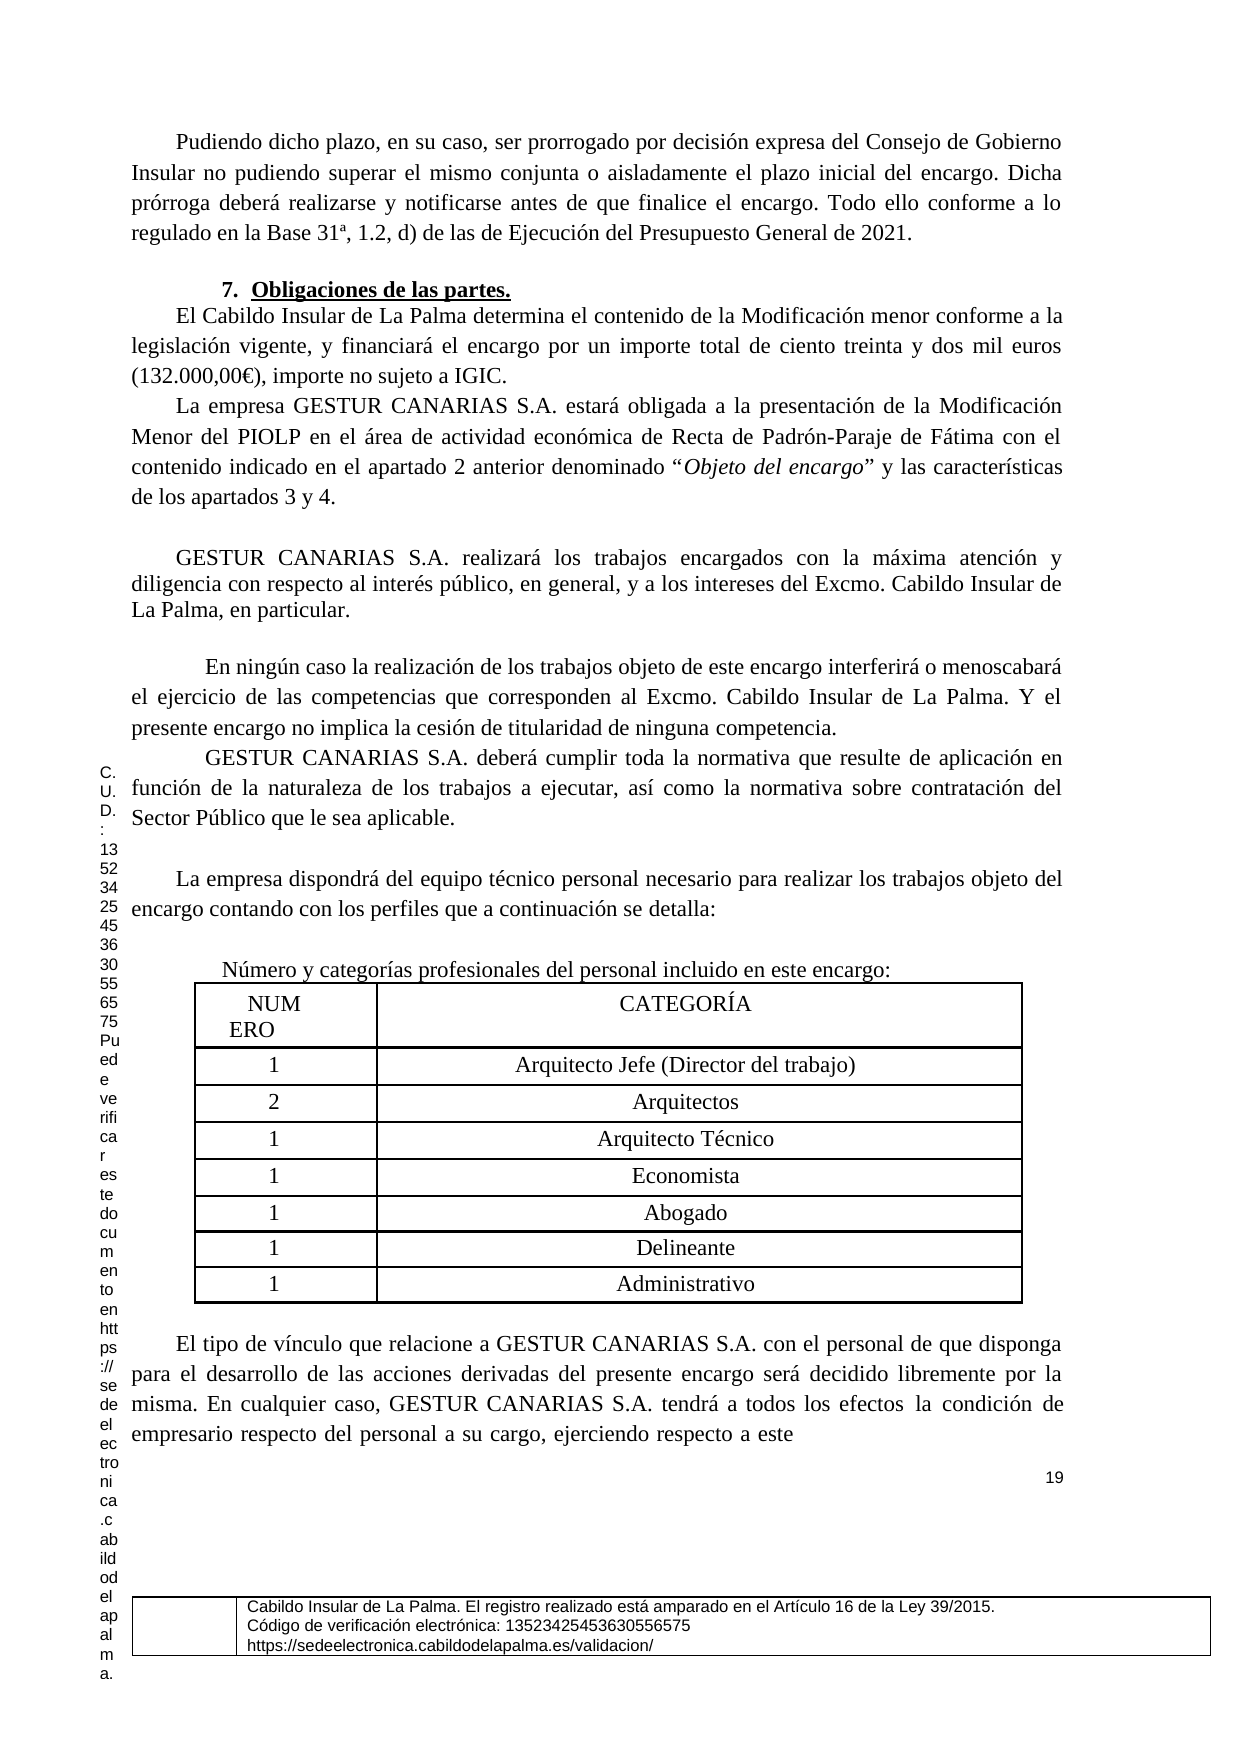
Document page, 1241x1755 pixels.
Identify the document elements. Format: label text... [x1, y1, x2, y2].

table_cell Delineante [378, 1233, 1021, 1266]
table_cell 1 [196, 1049, 376, 1083]
table_cell Administrativo [378, 1268, 1021, 1301]
text El Cabildo Insular de La Palma determina el contenido de la Modificación menor conforme a la legislación vigente, y financiará el encargo por un importe total de ciento treinta y dos mil euros (132.000,00€), importe no sujeto a IGIC. [131, 302, 1064, 389]
table_cell Arquitecto Jefe (Director del trabajo) [378, 1049, 1021, 1083]
list Obligaciones de las partes. [221, 276, 1170, 302]
table_cell 1 [196, 1268, 376, 1301]
text Número y categorías profesionales del personal incluido en este encargo: [222, 956, 1170, 982]
text GESTUR CANARIAS S.A. realizará los trabajos encargados con la máxima atención y diligencia con respecto al interés público, en general, y a los intereses del Excmo. Cabildo Insular de La Palma, en particular. [131, 544, 1064, 623]
table_cell Arquitecto Técnico [378, 1123, 1021, 1158]
table_cell 1 [196, 1197, 376, 1230]
table_cell 1 [196, 1160, 376, 1195]
table_cell Abogado [378, 1197, 1021, 1230]
text En ningún caso la realización de los trabajos objeto de este encargo interferirá o menoscabará el ejercicio de las competencias que corresponden al Excmo. Cabildo Insular de La Palma. Y el presente encargo no implica la cesión de titularidad de ninguna competencia. [131, 653, 1064, 740]
table_cell 1 [196, 1233, 376, 1266]
table_header CATEGORÍA [378, 984, 1021, 1046]
table_cell Economista [378, 1160, 1021, 1195]
table_cell Arquitectos [378, 1086, 1021, 1121]
text GESTUR CANARIAS S.A. deberá cumplir toda la normativa que resulte de aplicación en función de la naturaleza de los trabajos a ejecutar, así como la normativa sobre contratación del Sector Público que le sea aplicable. [131, 744, 1064, 831]
text La empresa dispondrá del equipo técnico personal necesario para realizar los trabajos objeto del encargo contando con los perfiles que a continuación se detalla: [131, 865, 1064, 921]
table_header NUM ERO [196, 984, 376, 1046]
text C.U.D.: 13523425453630556575 Puede verificar este documento en https://sedeelectronica.cabildodelapalma.es/validacion [99, 763, 120, 1679]
text 19 [131, 1468, 1064, 1487]
table_cell 1 [196, 1123, 376, 1158]
text El tipo de vínculo que relacione a GESTUR CANARIAS S.A. con el personal de que disponga para el desarrollo de las acciones derivadas del presente encargo será decidido libremente por la misma. En cualquier caso, GESTUR CANARIAS S.A. tendrá a todos los efectos la condición de empresario respecto del personal a su cargo, ejerciendo respecto a este [131, 1330, 1064, 1447]
text Pudiendo dicho plazo, en su caso, ser prorrogado por decisión expresa del Consejo de Gobierno Insular no pudiendo superar el mismo conjunta o aisladamente el plazo inicial del encargo. Dicha prórroga deberá realizarse y notificarse antes de que finalice el encargo. Todo ello conforme a lo regulado en la Base 31ª, 1.2, d) de las de Ejecución del Presupuesto General de 2021. [131, 128, 1064, 245]
text La empresa GESTUR CANARIAS S.A. estará obligada a la presentación de la Modificación Menor del PIOLP en el área de actividad económica de Recta de Padrón-Paraje de Fátima con el contenido indicado en el apartado 2 anterior denominado “Objeto del encargo” y las características de los apartados 3 y 4. [131, 393, 1064, 509]
table_cell 2 [196, 1086, 376, 1121]
